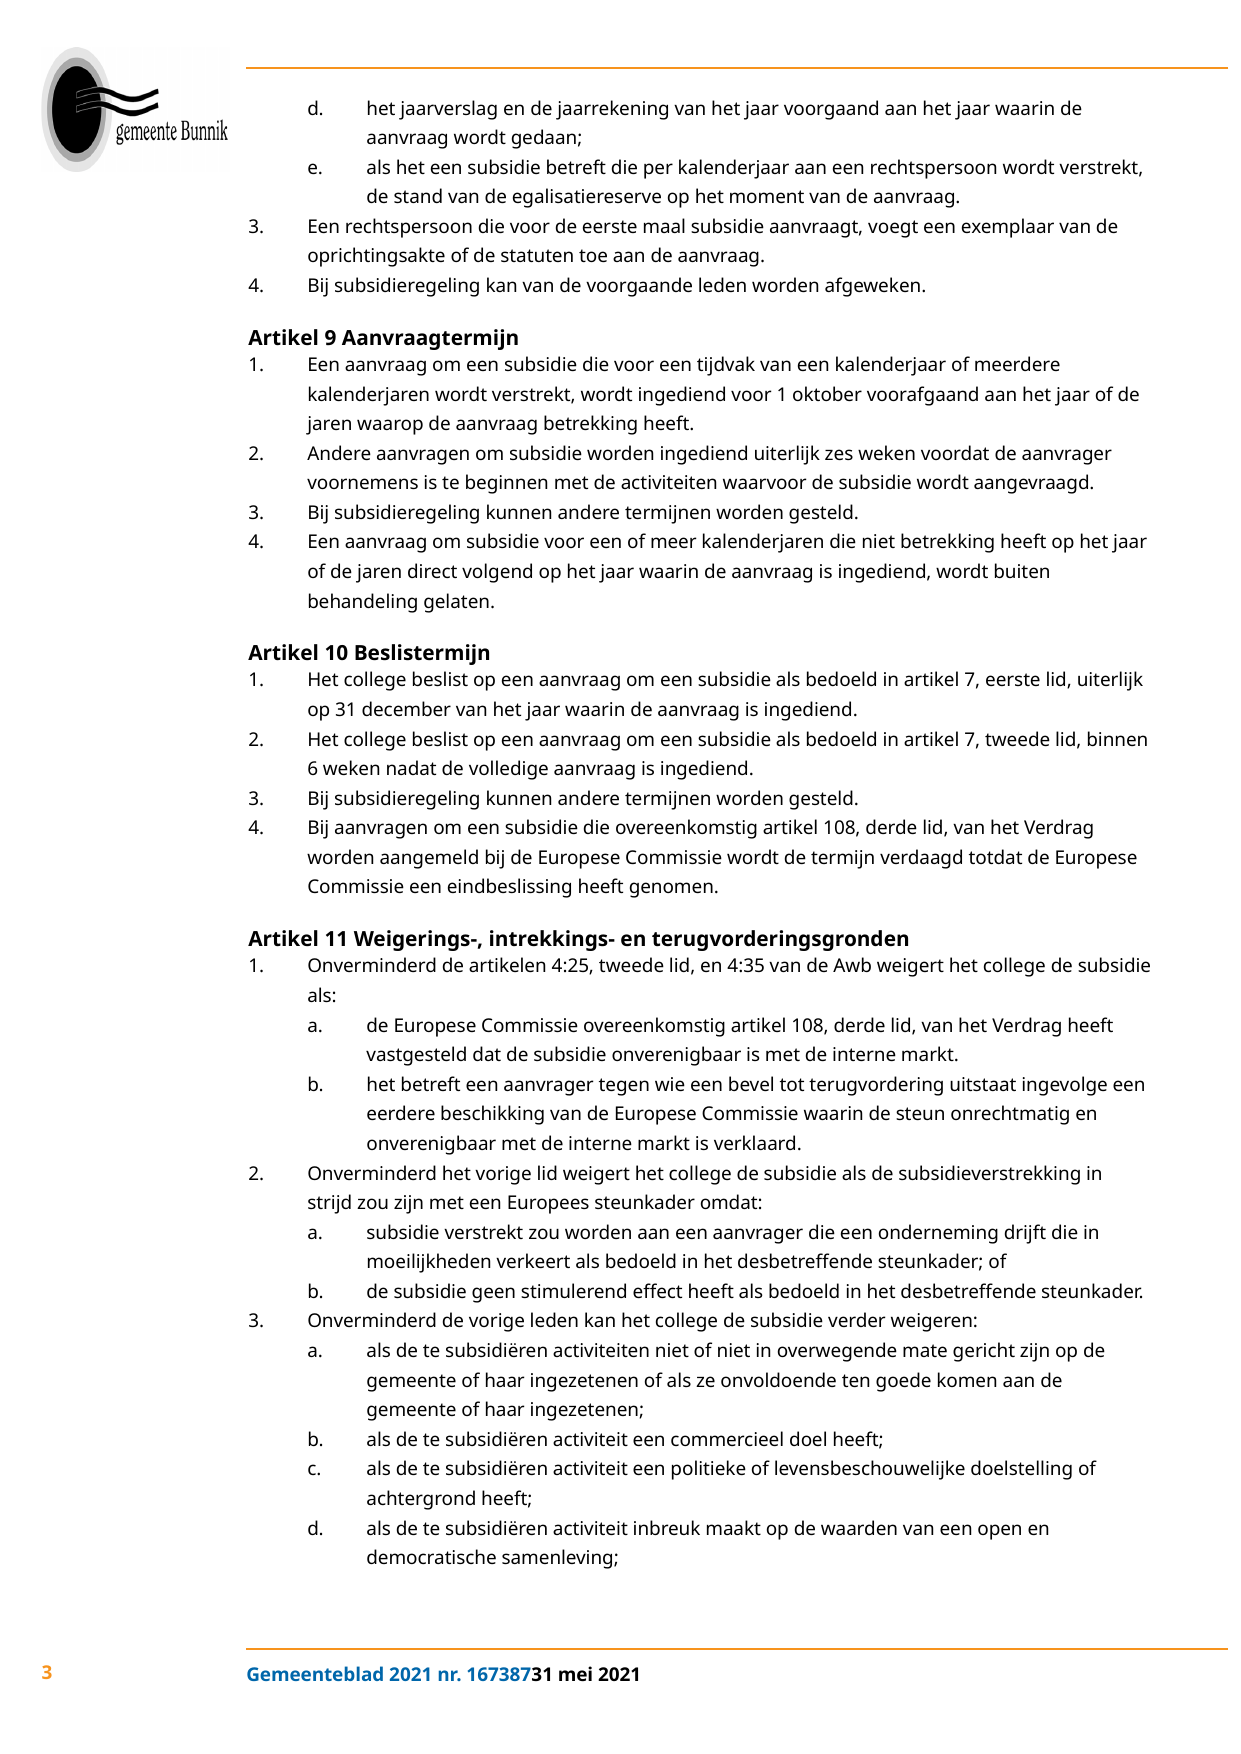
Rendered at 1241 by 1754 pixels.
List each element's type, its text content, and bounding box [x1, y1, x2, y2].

text Artikel 11 Weigerings-, intrekkings- en terugvorderingsgronden [248, 924, 1152, 953]
list de Europese Commissie overeenkomstig artikel 108, derde lid, van het Verdrag heeft vastgesteld dat de subsidie onverenigbaar is met de interne markt. [307, 1012, 1152, 1067]
list als de te subsidiëren activiteit een politieke of levensbeschouwelijke doelstelling of achtergrond heeft; [307, 1456, 1152, 1511]
list Bij subsidieregeling kunnen andere termijnen worden gesteld. [248, 785, 1152, 811]
list Het college beslist op een aanvraag om een subsidie als bedoeld in artikel 7, tweede lid, binnen 6 weken nadat de volledige aanvraag is ingediend. [248, 726, 1152, 781]
list Bij subsidieregeling kunnen andere termijnen worden gesteld. [248, 499, 1152, 525]
list Onverminderd het vorige lid weigert het college de subsidie als de subsidieverstrekking in strijd zou zijn met een Europees steunkader omdat: [248, 1160, 1152, 1215]
list Het college beslist op een aanvraag om een subsidie als bedoeld in artikel 7, eerste lid, uiterlijk op 31 december van het jaar waarin de aanvraag is ingediend. [248, 667, 1152, 722]
list Een aanvraag om een subsidie die voor een tijdvak van een kalenderjaar of meerdere kalenderjaren wordt verstrekt, wordt ingediend voor 1 oktober voorafgaand aan het jaar of de jaren waarop de aanvraag betrekking heeft. [248, 351, 1152, 436]
list Bij subsidieregeling kan van de voorgaande leden worden afgeweken. [248, 272, 1152, 298]
list subsidie verstrekt zou worden aan een aanvrager die een onderneming drijft die in moeilijkheden verkeert als bedoeld in het desbetreffende steunkader; of [307, 1219, 1152, 1274]
list als het een subsidie betreft die per kalenderjaar aan een rechtspersoon wordt verstrekt, de stand van de egalisatiereserve op het moment van de aanvraag. [307, 154, 1152, 209]
list als de te subsidiëren activiteit een commercieel doel heeft; [307, 1426, 1152, 1452]
list Onverminderd de artikelen 4:25, tweede lid, en 4:35 van de Awb weigert het college de subsidie als: [248, 953, 1152, 1008]
list als de te subsidiëren activiteit inbreuk maakt op de waarden van een open en democratische samenleving; [307, 1515, 1152, 1570]
list Een rechtspersoon die voor de eerste maal subsidie aanvraagt, voegt een exemplaar van de oprichtingsakte of de statuten toe aan de aanvraag. [248, 213, 1152, 268]
text Artikel 9 Aanvraagtermijn [248, 323, 1152, 351]
list het betreft een aanvrager tegen wie een bevel tot terugvordering uitstaat ingevolge een eerdere beschikking van de Europese Commissie waarin de steun onrechtmatig en onverenigbaar met de interne markt is verklaard. [307, 1071, 1152, 1156]
picture [41, 47, 231, 172]
list de subsidie geen stimulerend effect heeft als bedoeld in het desbetreffende steunkader. [307, 1278, 1152, 1304]
text Artikel 10 Beslistermijn [248, 638, 1152, 667]
list als de te subsidiëren activiteiten niet of niet in overwegende mate gericht zijn op de gemeente of haar ingezetenen of als ze onvoldoende ten goede komen aan de gemeente of haar ingezetenen; [307, 1337, 1152, 1422]
list het jaarverslag en de jaarrekening van het jaar voorgaand aan het jaar waarin de aanvraag wordt gedaan; [307, 95, 1152, 150]
list Onverminderd de vorige leden kan het college de subsidie verder weigeren: [248, 1308, 1152, 1333]
list Andere aanvragen om subsidie worden ingediend uiterlijk zes weken voordat de aanvrager voornemens is te beginnen met de activiteiten waarvoor de subsidie wordt aangevraagd. [248, 440, 1152, 495]
list Een aanvraag om subsidie voor een of meer kalenderjaren die niet betrekking heeft op het jaar of de jaren direct volgend op het jaar waarin de aanvraag is ingediend, wordt buiten behandeling gelaten. [248, 529, 1152, 613]
list Bij aanvragen om een subsidie die overeenkomstig artikel 108, derde lid, van het Verdrag worden aangemeld bij de Europese Commissie wordt de termijn verdaagd totdat de Europese Commissie een eindbeslissing heeft genomen. [248, 814, 1152, 899]
